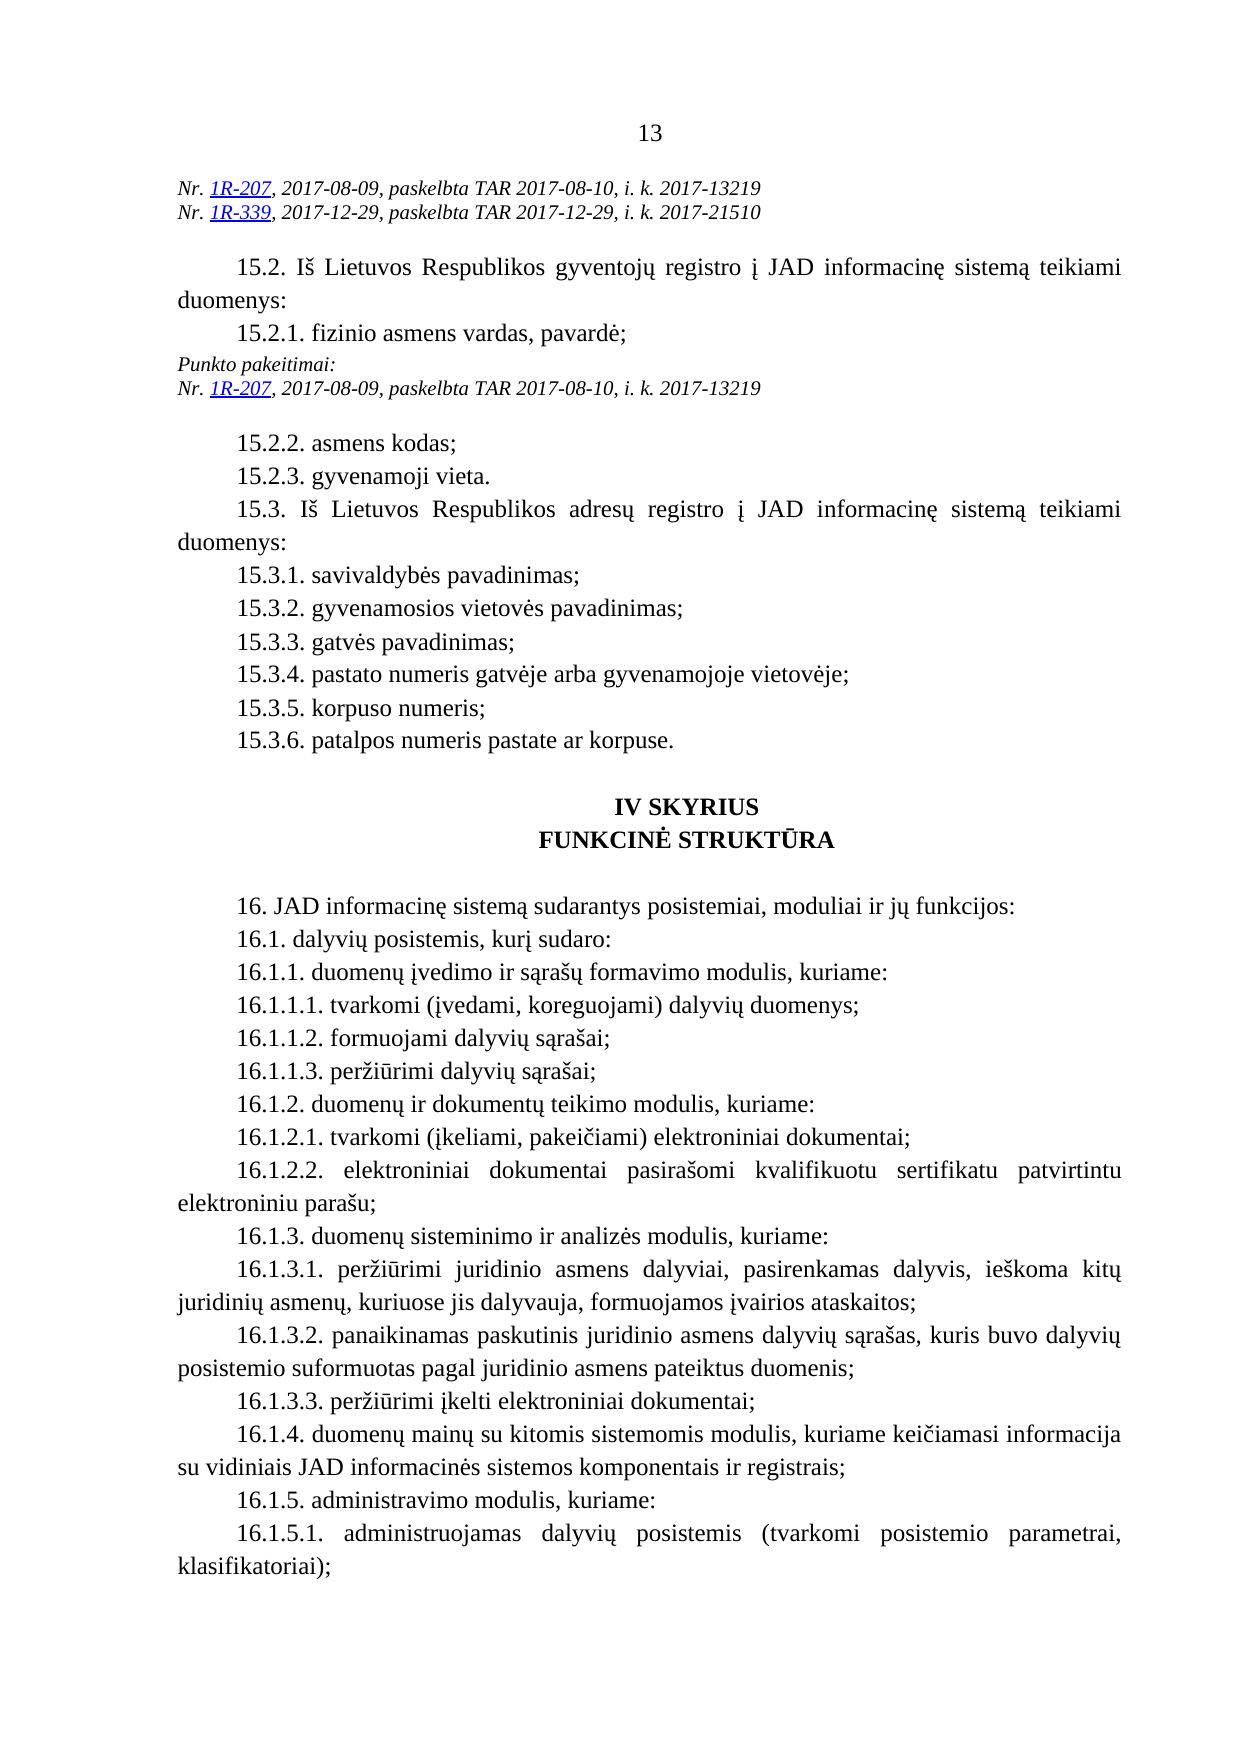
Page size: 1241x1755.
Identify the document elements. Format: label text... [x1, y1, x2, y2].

text 16.1. dalyvių posistemis, kurį sudaro: [177, 924, 1122, 952]
text 15.3.5. korpuso numeris; [236, 693, 1122, 721]
text 16.1.5. administravimo modulis, kuriame: [177, 1485, 1122, 1514]
text 16.1.5.1. administruojamas dalyvių posistemis (tvarkomi posistemio parametrai, klasifikatoriai); [177, 1518, 1122, 1580]
text 15.2. Iš Lietuvos Respublikos gyventojų registro į JAD informacinę sistemą teikiami duomenys: [177, 252, 1122, 314]
text 15.3. Iš Lietuvos Respublikos adresų registro į JAD informacinę sistemą teikiami duomenys: [177, 494, 1122, 556]
text 16.1.2.2. elektroniniai dokumentai pasirašomi kvalifikuotu sertifikatu patvirtintu elektroniniu parašu; [177, 1155, 1122, 1217]
text 16.1.3.1. peržiūrimi juridinio asmens dalyviai, pasirenkamas dalyvis, ieškoma kitų juridinių asmenų, kuriuose jis dalyvauja, formuojamos įvairios ataskaitos; [177, 1254, 1122, 1316]
text 16.1.2.1. tvarkomi (įkeliami, pakeičiami) elektroniniai dokumentai; [177, 1122, 1122, 1151]
text 16.1.3. duomenų sisteminimo ir analizės modulis, kuriame: [177, 1221, 1122, 1250]
text Nr. 1R-339, 2017-12-29, paskelbta TAR 2017-12-29, i. k. 2017-21510 [177, 200, 1122, 224]
text FUNKCINĖ STRUKTŪRA [177, 825, 1122, 853]
text Nr. 1R-207, 2017-08-09, paskelbta TAR 2017-08-10, i. k. 2017-13219 [177, 176, 1122, 200]
text 15.2.3. gyvenamoji vieta. [236, 461, 1122, 490]
text 16.1.3.2. panaikinamas paskutinis juridinio asmens dalyvių sąrašas, kuris buvo dalyvių posistemio suformuotas pagal juridinio asmens pateiktus duomenis; [177, 1320, 1122, 1382]
text 16.1.3.3. peržiūrimi įkelti elektroniniai dokumentai; [177, 1386, 1122, 1415]
text Nr. 1R-207, 2017-08-09, paskelbta TAR 2017-08-10, i. k. 2017-13219 [177, 376, 1122, 400]
text 15.2.2. asmens kodas; [236, 428, 1122, 457]
text 16. JAD informacinę sistemą sudarantys posistemiai, moduliai ir jų funkcijos: [177, 891, 1122, 919]
text 16.1.2. duomenų ir dokumentų teikimo modulis, kuriame: [177, 1089, 1122, 1118]
text 16.1.1. duomenų įvedimo ir sąrašų formavimo modulis, kuriame: [177, 957, 1122, 986]
text Punkto pakeitimai: [177, 352, 1122, 376]
text 15.3.2. gyvenamosios vietovės pavadinimas; [236, 593, 1122, 622]
text 15.3.4. pastato numeris gatvėje arba gyvenamojoje vietovėje; [236, 659, 1122, 688]
text 16.1.4. duomenų mainų su kitomis sistemomis modulis, kuriame keičiamasi informacija su vidiniais JAD informacinės sistemos komponentais ir registrais; [177, 1419, 1122, 1481]
text 16.1.1.3. peržiūrimi dalyvių sąrašai; [177, 1056, 1122, 1084]
text IV SKYRIUS [177, 792, 1122, 820]
text 15.2.1. fizinio asmens vardas, pavardė; [177, 318, 1122, 347]
text 16.1.1.2. formuojami dalyvių sąrašai; [177, 1023, 1122, 1052]
text 15.3.1. savivaldybės pavadinimas; [236, 561, 1122, 589]
text 16.1.1.1. tvarkomi (įvedami, koreguojami) dalyvių duomenys; [177, 990, 1122, 1018]
text 15.3.6. patalpos numeris pastate ar korpuse. [236, 726, 1122, 754]
text 15.3.3. gatvės pavadinimas; [236, 627, 1122, 655]
